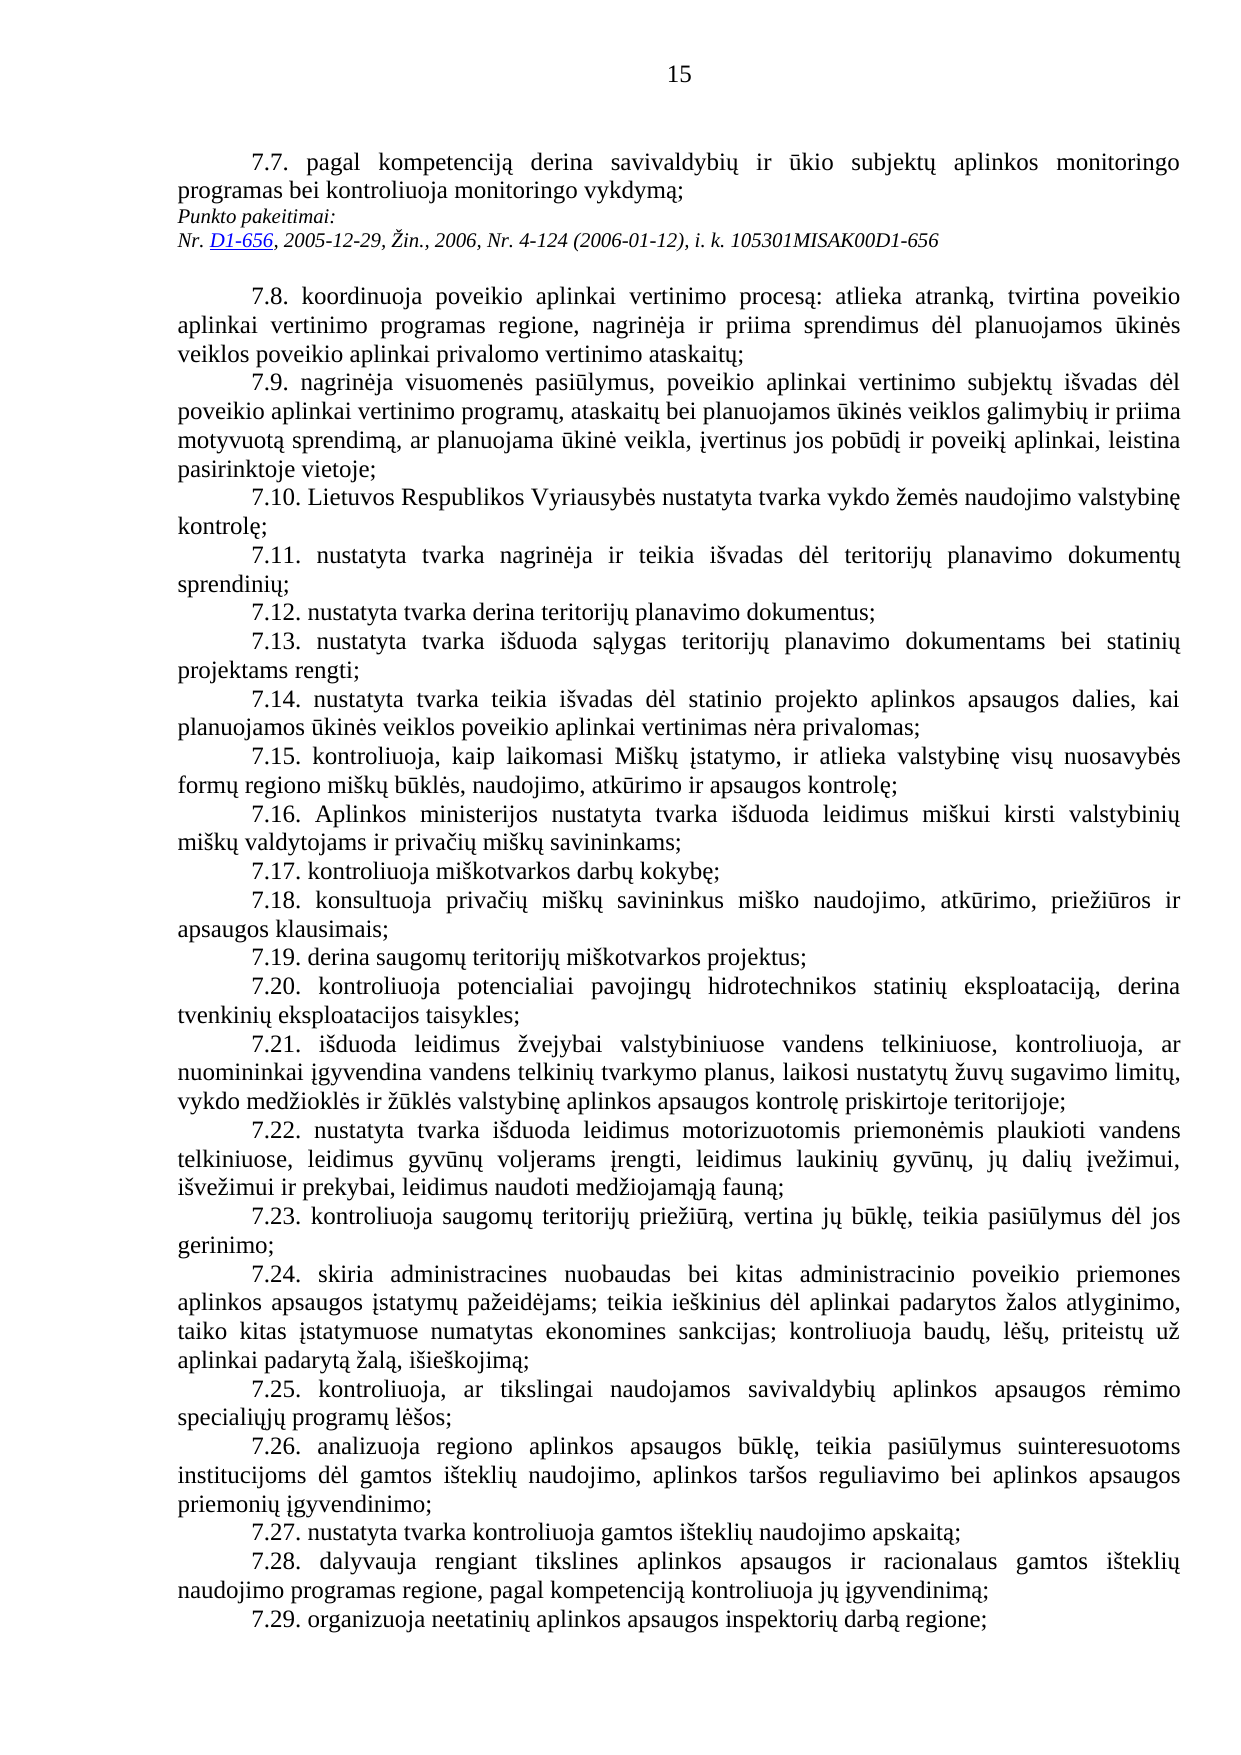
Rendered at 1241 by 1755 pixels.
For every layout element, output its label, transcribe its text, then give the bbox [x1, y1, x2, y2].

text 7.13. nustatyta tvarka išduoda sąlygas teritorijų planavimo dokumentams bei statinių projektams rengti; [177, 626, 1181, 684]
text 7.24. skiria administracines nuobaudas bei kitas administracinio poveikio priemones aplinkos apsaugos įstatymų pažeidėjams; teikia ieškinius dėl aplinkai padarytos žalos atlyginimo, taiko kitas įstatymuose numatytas ekonomines sankcijas; kontroliuoja baudų, lėšų, priteistų už aplinkai padarytą žalą, išieškojimą; [177, 1259, 1181, 1374]
text 7.20. kontroliuoja potencialiai pavojingų hidrotechnikos statinių eksploataciją, derina tvenkinių eksploatacijos taisykles; [177, 971, 1181, 1029]
text 7.12. nustatyta tvarka derina teritorijų planavimo dokumentus; [177, 597, 1181, 626]
text 7.29. organizuoja neetatinių aplinkos apsaugos inspektorių darbą regione; [177, 1604, 1181, 1632]
text Nr. D1-656, 2005-12-29, Žin., 2006, Nr. 4-124 (2006-01-12), i. k. 105301MISAK00D1-656 [177, 228, 1181, 252]
text 7.7. pagal kompetenciją derina savivaldybių ir ūkio subjektų aplinkos monitoringo programas bei kontroliuoja monitoringo vykdymą; [177, 147, 1181, 204]
text 7.11. nustatyta tvarka nagrinėja ir teikia išvadas dėl teritorijų planavimo dokumentų sprendinių; [177, 540, 1181, 597]
text 7.10. Lietuvos Respublikos Vyriausybės nustatyta tvarka vykdo žemės naudojimo valstybinę kontrolę; [177, 482, 1181, 540]
text 7.17. kontroliuoja miškotvarkos darbų kokybę; [177, 856, 1181, 885]
text 7.8. koordinuoja poveikio aplinkai vertinimo procesą: atlieka atranką, tvirtina poveikio aplinkai vertinimo programas regione, nagrinėja ir priima sprendimus dėl planuojamos ūkinės veiklos poveikio aplinkai privalomo vertinimo ataskaitų; [177, 281, 1181, 367]
text 7.18. konsultuoja privačių miškų savininkus miško naudojimo, atkūrimo, priežiūros ir apsaugos klausimais; [177, 885, 1181, 942]
text 7.14. nustatyta tvarka teikia išvadas dėl statinio projekto aplinkos apsaugos dalies, kai planuojamos ūkinės veiklos poveikio aplinkai vertinimas nėra privalomas; [177, 684, 1181, 741]
text 7.27. nustatyta tvarka kontroliuoja gamtos išteklių naudojimo apskaitą; [177, 1517, 1181, 1546]
text 7.21. išduoda leidimus žvejybai valstybiniuose vandens telkiniuose, kontroliuoja, ar nuomininkai įgyvendina vandens telkinių tvarkymo planus, laikosi nustatytų žuvų sugavimo limitų, vykdo medžioklės ir žūklės valstybinę aplinkos apsaugos kontrolę priskirtoje teritorijoje; [177, 1029, 1181, 1115]
text 7.25. kontroliuoja, ar tikslingai naudojamos savivaldybių aplinkos apsaugos rėmimo specialiųjų programų lėšos; [177, 1374, 1181, 1431]
text Punkto pakeitimai: [177, 204, 1181, 228]
text 7.22. nustatyta tvarka išduoda leidimus motorizuotomis priemonėmis plaukioti vandens telkiniuose, leidimus gyvūnų voljerams įrengti, leidimus laukinių gyvūnų, jų dalių įvežimui, išvežimui ir prekybai, leidimus naudoti medžiojamąją fauną; [177, 1115, 1181, 1201]
text 7.16. Aplinkos ministerijos nustatyta tvarka išduoda leidimus miškui kirsti valstybinių miškų valdytojams ir privačių miškų savininkams; [177, 799, 1181, 856]
text 7.15. kontroliuoja, kaip laikomasi Miškų įstatymo, ir atlieka valstybinę visų nuosavybės formų regiono miškų būklės, naudojimo, atkūrimo ir apsaugos kontrolę; [177, 741, 1181, 799]
text 7.28. dalyvauja rengiant tikslines aplinkos apsaugos ir racionalaus gamtos išteklių naudojimo programas regione, pagal kompetenciją kontroliuoja jų įgyvendinimą; [177, 1546, 1181, 1604]
text 7.19. derina saugomų teritorijų miškotvarkos projektus; [177, 942, 1181, 971]
text 7.23. kontroliuoja saugomų teritorijų priežiūrą, vertina jų būklę, teikia pasiūlymus dėl jos gerinimo; [177, 1201, 1181, 1259]
text 7.26. analizuoja regiono aplinkos apsaugos būklę, teikia pasiūlymus suinteresuotoms institucijoms dėl gamtos išteklių naudojimo, aplinkos taršos reguliavimo bei aplinkos apsaugos priemonių įgyvendinimo; [177, 1431, 1181, 1517]
text 7.9. nagrinėja visuomenės pasiūlymus, poveikio aplinkai vertinimo subjektų išvadas dėl poveikio aplinkai vertinimo programų, ataskaitų bei planuojamos ūkinės veiklos galimybių ir priima motyvuotą sprendimą, ar planuojama ūkinė veikla, įvertinus jos pobūdį ir poveikį aplinkai, leistina pasirinktoje vietoje; [177, 367, 1181, 482]
